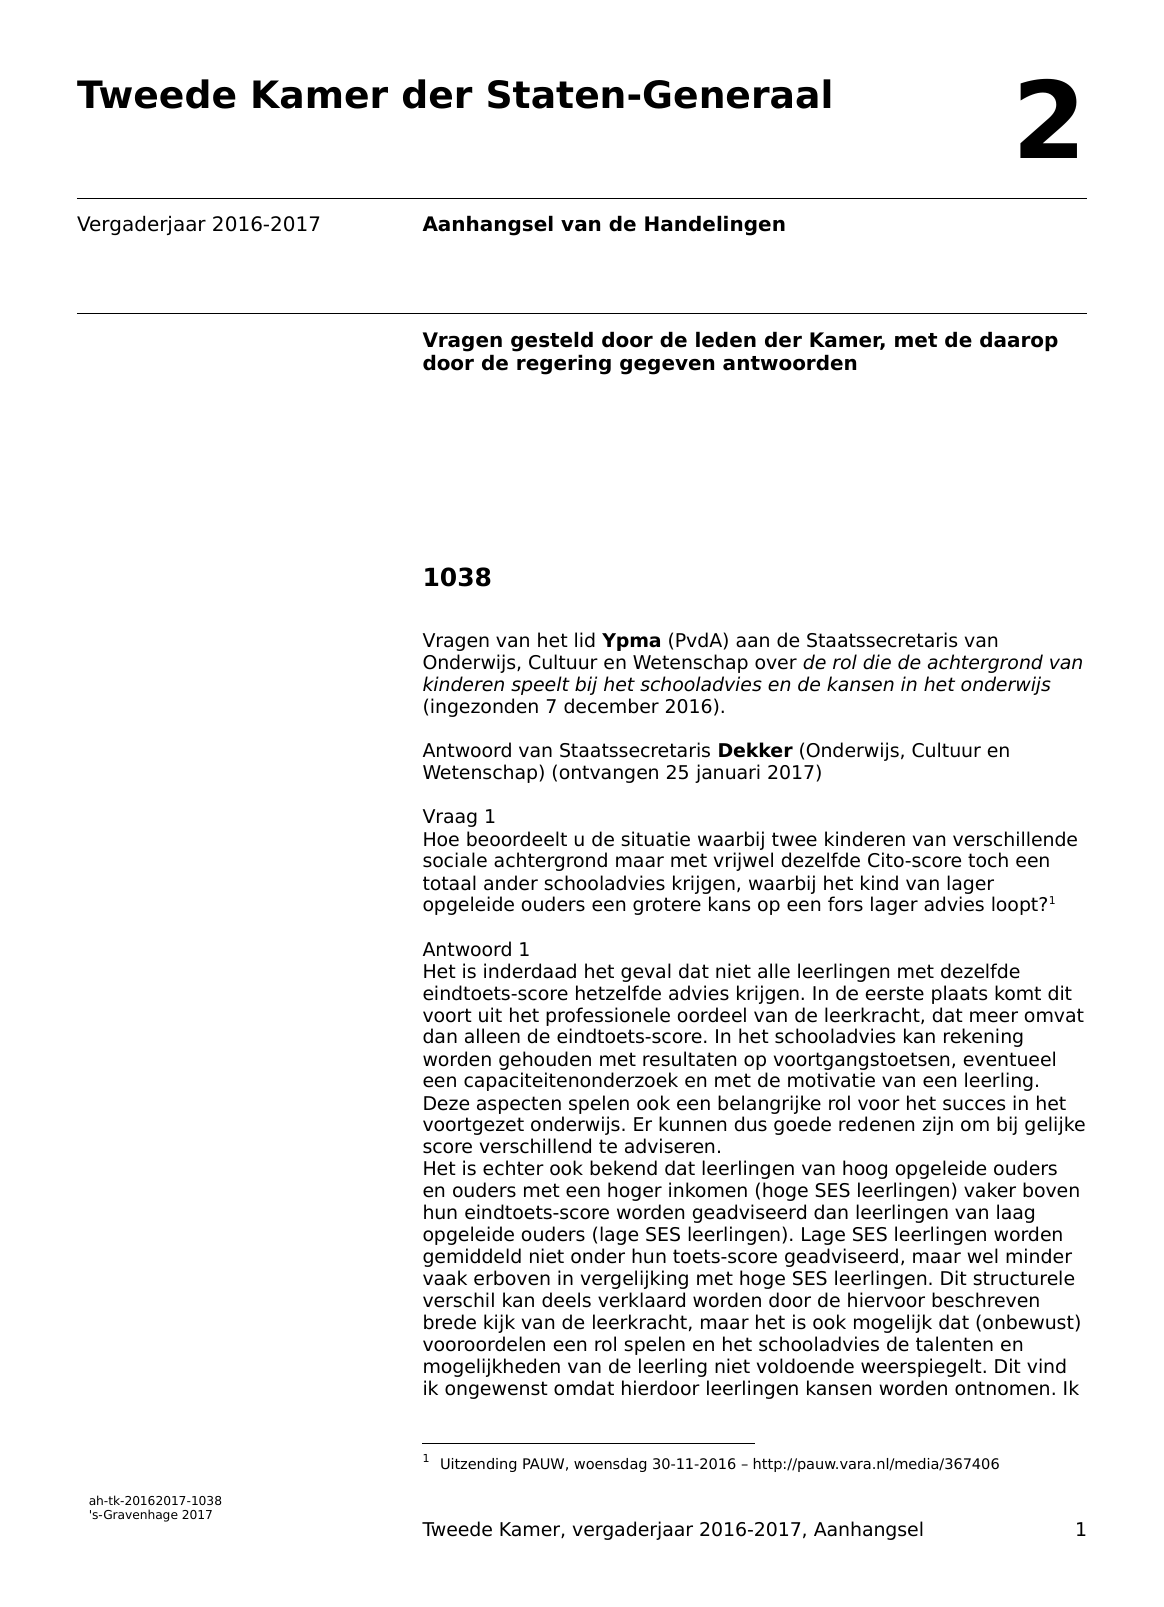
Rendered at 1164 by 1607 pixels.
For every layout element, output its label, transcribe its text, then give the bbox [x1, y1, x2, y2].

table_cell Vragen gesteld door de leden der Kamer, met de daarop door de regering gegeven antwoorden [422, 314, 1087, 375]
text 's-Gravenhage 2017 [88, 1508, 323, 1522]
text Vragen van het lid Ypma (PvdA) aan de Staatssecretaris van Onderwijs, Cultuur en Wetenschap over de rol die de achtergrond van kinderen speelt bij het schooladvies en de kansen in het onderwijs (ingezonden 7 december 2016). [422, 630, 1087, 718]
text ah-tk-20162017-1038 [88, 1494, 323, 1508]
text Vraag 1 [422, 806, 1087, 828]
text Antwoord 1 [422, 938, 1087, 961]
table_header 2 [886, 59, 1087, 198]
table_cell Aanhangsel van de Handelingen [422, 199, 1087, 313]
table_cell [77, 314, 422, 375]
text 1038 [422, 563, 1087, 592]
text Het is echter ook bekend dat leerlingen van hoog opgeleide ouders en ouders met een hoger inkomen (hoge SES leerlingen) vaker boven hun eindtoets-score worden geadviseerd dan leerlingen van laag opgeleide ouders (lage SES leerlingen). Lage SES leerlingen worden gemiddeld niet onder hun toets-score geadviseerd, maar wel minder vaak erboven in vergelijking met hoge SES leerlingen. Dit structurele verschil kan deels verklaard worden door de hiervoor beschreven brede kijk van de leerkracht, maar het is ook mogelijk dat (onbewust) vooroordelen een rol spelen en het schooladvies de talenten en mogelijkheden van de leerling niet voldoende weerspiegelt. Dit vind ik ongewenst omdat hierdoor leerlingen kansen worden ontnomen. Ik [422, 1158, 1087, 1400]
text Uitzending PAUW, woensdag 30-11-2016 – http://pauw.vara.nl/media/367406 [422, 1452, 1087, 1474]
text Antwoord van Staatssecretaris Dekker (Onderwijs, Cultuur en Wetenschap) (ontvangen 25 januari 2017) [422, 740, 1087, 784]
table_header Tweede Kamer der Staten-Generaal [77, 59, 886, 198]
text Het is inderdaad het geval dat niet alle leerlingen met dezelfde eindtoets-score hetzelfde advies krijgen. In de eerste plaats komt dit voort uit het professionele oordeel van de leerkracht, dat meer omvat dan alleen de eindtoets-score. In het schooladvies kan rekening worden gehouden met resultaten op voortgangstoetsen, eventueel een capaciteitenonderzoek en met de motivatie van een leerling. Deze aspecten spelen ook een belangrijke rol voor het succes in het voortgezet onderwijs. Er kunnen dus goede redenen zijn om bij gelijke score verschillend te adviseren. [422, 961, 1087, 1158]
text Hoe beoordeelt u de situatie waarbij twee kinderen van verschillende sociale achtergrond maar met vrijwel dezelfde Cito-score toch een totaal ander schooladvies krijgen, waarbij het kind van lager opgeleide ouders een grotere kans op een fors lager advies loopt? [422, 828, 1087, 916]
table_cell Vergaderjaar 2016-2017 [77, 199, 422, 313]
